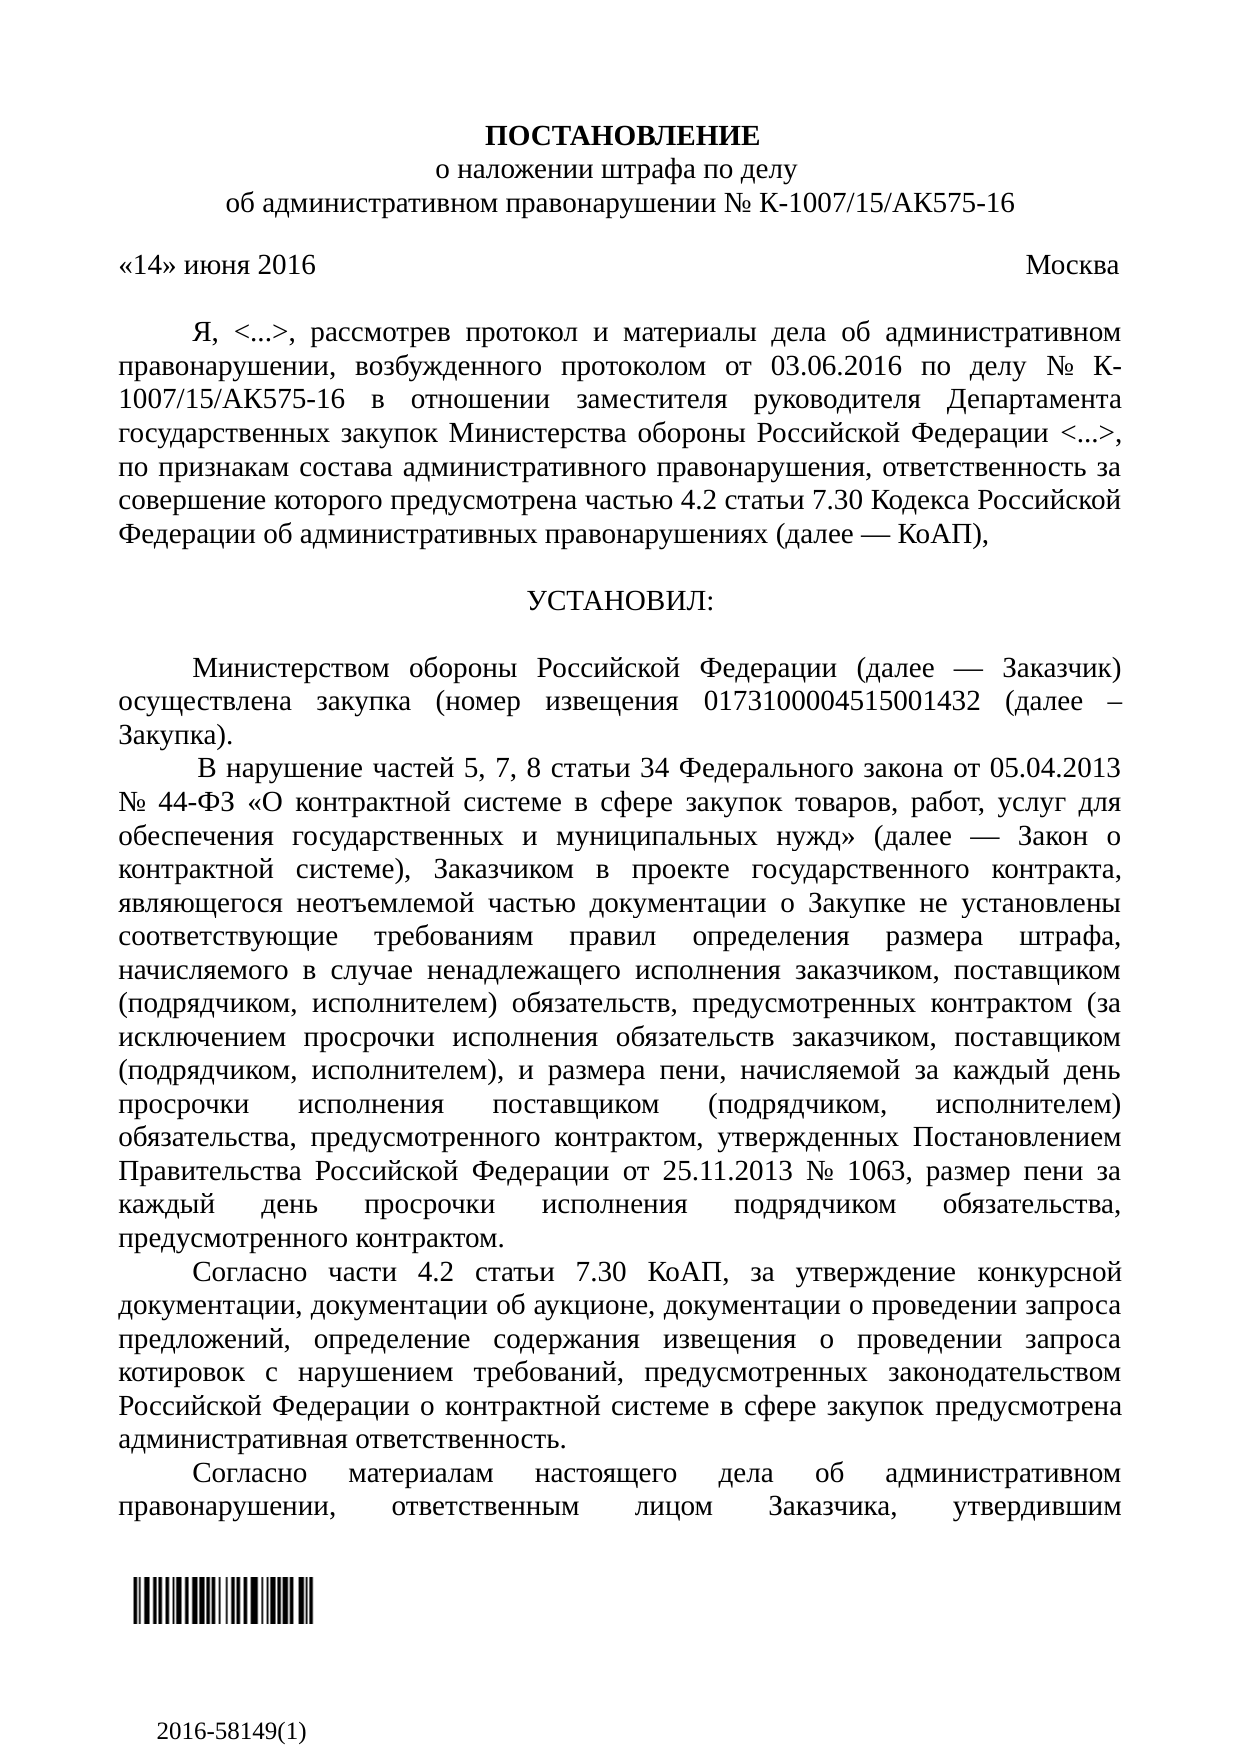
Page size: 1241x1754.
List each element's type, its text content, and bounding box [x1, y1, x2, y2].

text В нарушение частей 5, 7, 8 статьи 34 Федерального закона от 05.04.2013 № 44-ФЗ «О контрактной системе в сфере закупок товаров, работ, услуг для обеспечения государственных и муниципальных нужд» (далее — Закон о контрактной системе), Заказчиком в проекте государственного контракта, являющегося неотъемлемой частью документации о Закупке не установлены соответствующие требованиям правил определения размера штрафа, начисляемого в случае ненадлежащего исполнения заказчиком, поставщиком (подрядчиком, исполнителем) обязательств, предусмотренных контрактом (за исключением просрочки исполнения обязательств заказчиком, поставщиком (подрядчиком, исполнителем), и размера пени, начисляемой за каждый день просрочки исполнения поставщиком (подрядчиком, исполнителем) обязательства, предусмотренного контрактом, утвержденных Постановлением Правительства Российской Федерации от 25.11.2013 № 1063, размер пени за каждый день просрочки исполнения подрядчиком обязательства, предусмотренного контрактом. [118, 751, 1122, 1254]
picture [118, 1577, 331, 1624]
text Я, <...>, рассмотрев протокол и материалы дела об административном правонарушении, возбужденного протоколом от 03.06.2016 по делу № К-1007/15/АК575-16 в отношении заместителя руководителя Департамента государственных закупок Министерства обороны Российской Федерации <...>, по признакам состава административного правонарушения, ответственность за совершение которого предусмотрена частью 4.2 статьи 7.30 Кодекса Российской Федерации об административных правонарушениях (далее — КоАП), [118, 314, 1122, 549]
text Согласно части 4.2 статьи 7.30 КоАП, за утверждение конкурсной документации, документации об аукционе, документации о проведении запроса предложений, определение содержания извещения о проведении запроса котировок с нарушением требований, предусмотренных законодательством Российской Федерации о контрактной системе в сфере закупок предусмотрена административная ответственность. [118, 1254, 1122, 1455]
text «14» июня 2016 Москва [118, 247, 1122, 281]
text об административном правонарушении № К-1007/15/АК575-16 [118, 185, 1122, 219]
text о наложении штрафа по делу [118, 152, 1122, 185]
text Согласно материалам настоящего дела об административном правонарушении, ответственным лицом Заказчика, утвердившим [118, 1455, 1122, 1522]
text ПОСТАНОВЛЕНИЕ [117, 118, 1078, 152]
text УСТАНОВИЛ: [118, 583, 1122, 616]
text Министерством обороны Российской Федерации (далее — Заказчик) осуществлена закупка (номер извещения 0173100004515001432 (далее – Закупка). [118, 650, 1122, 751]
